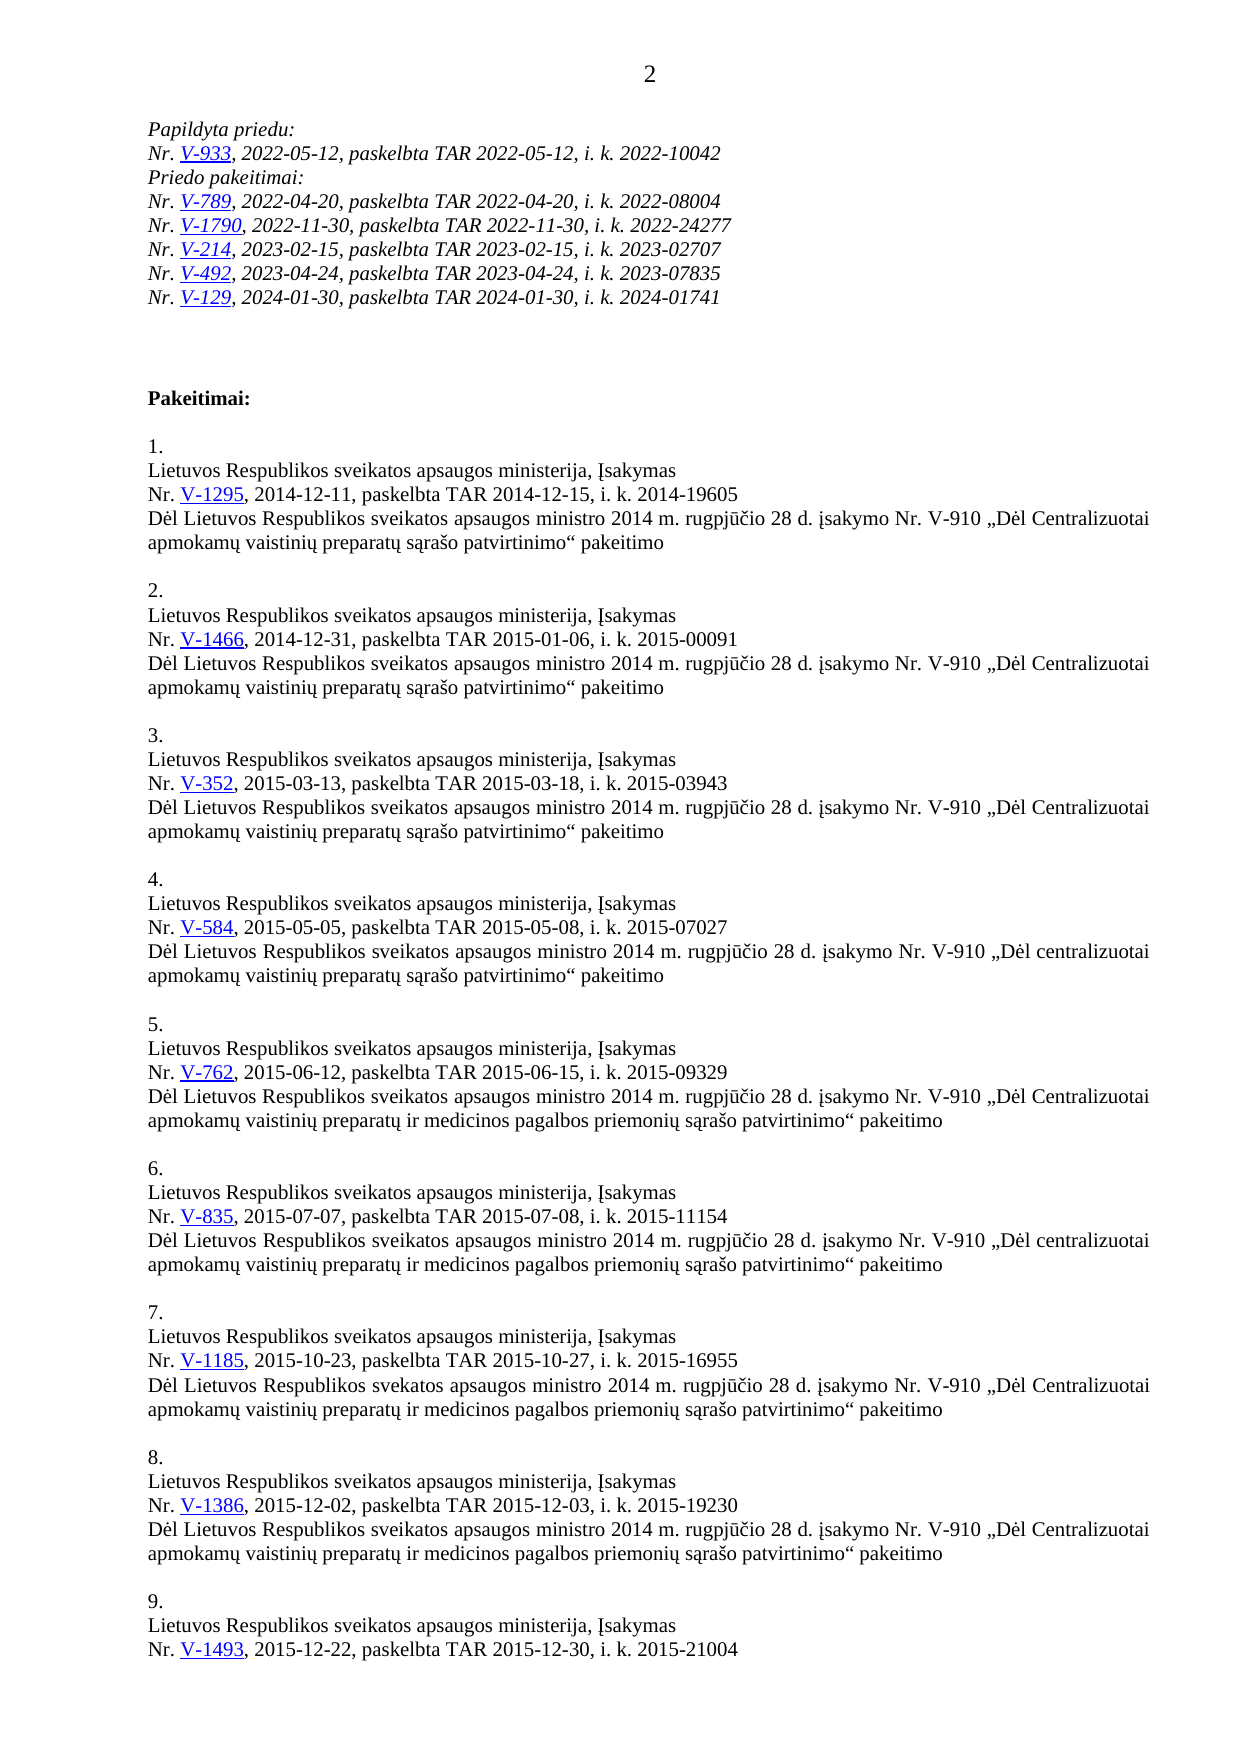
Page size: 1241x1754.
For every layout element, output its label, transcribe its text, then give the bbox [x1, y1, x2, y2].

text 4. [148, 867, 1152, 891]
text Nr. V-1386, 2015-12-02, paskelbta TAR 2015-12-03, i. k. 2015-19230 [148, 1493, 1152, 1517]
text Papildyta priedu: [148, 117, 1152, 141]
text Dėl Lietuvos Respublikos sveikatos apsaugos ministro 2014 m. rugpjūčio 28 d. įsakymo Nr. V-910 „Dėl Centralizuotai apmokamų vaistinių preparatų sąrašo patvirtinimo“ pakeitimo [148, 651, 1152, 699]
text Lietuvos Respublikos sveikatos apsaugos ministerija, Įsakymas [148, 1469, 1152, 1493]
text Nr. V-789, 2022-04-20, paskelbta TAR 2022-04-20, i. k. 2022-08004 [148, 189, 1152, 213]
text Nr. V-1295, 2014-12-11, paskelbta TAR 2014-12-15, i. k. 2014-19605 [148, 482, 1152, 506]
text Nr. V-933, 2022-05-12, paskelbta TAR 2022-05-12, i. k. 2022-10042 [148, 141, 1152, 165]
text Dėl Lietuvos Respublikos sveikatos apsaugos ministro 2014 m. rugpjūčio 28 d. įsakymo Nr. V-910 „Dėl Centralizuotai apmokamų vaistinių preparatų sąrašo patvirtinimo“ pakeitimo [148, 506, 1152, 554]
text Nr. V-352, 2015-03-13, paskelbta TAR 2015-03-18, i. k. 2015-03943 [148, 771, 1152, 795]
text Nr. V-1790, 2022-11-30, paskelbta TAR 2022-11-30, i. k. 2022-24277 [148, 213, 1152, 237]
text 1. [148, 434, 1152, 458]
text Lietuvos Respublikos sveikatos apsaugos ministerija, Įsakymas [148, 1613, 1152, 1637]
text Dėl Lietuvos Respublikos sveikatos apsaugos ministro 2014 m. rugpjūčio 28 d. įsakymo Nr. V-910 „Dėl centralizuotai apmokamų vaistinių preparatų ir medicinos pagalbos priemonių sąrašo patvirtinimo“ pakeitimo [148, 1228, 1152, 1276]
text Lietuvos Respublikos sveikatos apsaugos ministerija, Įsakymas [148, 1180, 1152, 1204]
text Nr. V-1185, 2015-10-23, paskelbta TAR 2015-10-27, i. k. 2015-16955 [148, 1348, 1152, 1372]
text Lietuvos Respublikos sveikatos apsaugos ministerija, Įsakymas [148, 891, 1152, 915]
text Pakeitimai: [148, 386, 1152, 410]
text Nr. V-492, 2023-04-24, paskelbta TAR 2023-04-24, i. k. 2023-07835 [148, 261, 1152, 285]
text 2. [148, 578, 1152, 602]
text Dėl Lietuvos Respublikos sveikatos apsaugos ministro 2014 m. rugpjūčio 28 d. įsakymo Nr. V-910 „Dėl Centralizuotai apmokamų vaistinių preparatų ir medicinos pagalbos priemonių sąrašo patvirtinimo“ pakeitimo [148, 1517, 1152, 1565]
text Lietuvos Respublikos sveikatos apsaugos ministerija, Įsakymas [148, 1324, 1152, 1348]
text Dėl Lietuvos Respublikos svekatos apsaugos ministro 2014 m. rugpjūčio 28 d. įsakymo Nr. V-910 „Dėl Centralizuotai apmokamų vaistinių preparatų ir medicinos pagalbos priemonių sąrašo patvirtinimo“ pakeitimo [148, 1372, 1152, 1421]
text Dėl Lietuvos Respublikos sveikatos apsaugos ministro 2014 m. rugpjūčio 28 d. įsakymo Nr. V-910 „Dėl centralizuotai apmokamų vaistinių preparatų sąrašo patvirtinimo“ pakeitimo [148, 939, 1152, 987]
text Nr. V-1493, 2015-12-22, paskelbta TAR 2015-12-30, i. k. 2015-21004 [148, 1637, 1152, 1661]
text 9. [148, 1589, 1152, 1613]
text Lietuvos Respublikos sveikatos apsaugos ministerija, Įsakymas [148, 1036, 1152, 1060]
text Nr. V-214, 2023-02-15, paskelbta TAR 2023-02-15, i. k. 2023-02707 [148, 237, 1152, 261]
text Lietuvos Respublikos sveikatos apsaugos ministerija, Įsakymas [148, 602, 1152, 627]
text 6. [148, 1156, 1152, 1180]
text Lietuvos Respublikos sveikatos apsaugos ministerija, Įsakymas [148, 747, 1152, 771]
text Nr. V-129, 2024-01-30, paskelbta TAR 2024-01-30, i. k. 2024-01741 [148, 285, 1152, 309]
text 3. [148, 723, 1152, 747]
text Priedo pakeitimai: [148, 165, 1152, 189]
text Dėl Lietuvos Respublikos sveikatos apsaugos ministro 2014 m. rugpjūčio 28 d. įsakymo Nr. V-910 „Dėl Centralizuotai apmokamų vaistinių preparatų sąrašo patvirtinimo“ pakeitimo [148, 795, 1152, 843]
text Nr. V-584, 2015-05-05, paskelbta TAR 2015-05-08, i. k. 2015-07027 [148, 915, 1152, 939]
text 5. [148, 1012, 1152, 1036]
text Nr. V-1466, 2014-12-31, paskelbta TAR 2015-01-06, i. k. 2015-00091 [148, 627, 1152, 651]
text Nr. V-835, 2015-07-07, paskelbta TAR 2015-07-08, i. k. 2015-11154 [148, 1204, 1152, 1228]
text Dėl Lietuvos Respublikos sveikatos apsaugos ministro 2014 m. rugpjūčio 28 d. įsakymo Nr. V-910 „Dėl Centralizuotai apmokamų vaistinių preparatų ir medicinos pagalbos priemonių sąrašo patvirtinimo“ pakeitimo [148, 1084, 1152, 1132]
text 8. [148, 1445, 1152, 1469]
text 7. [148, 1300, 1152, 1324]
text Nr. V-762, 2015-06-12, paskelbta TAR 2015-06-15, i. k. 2015-09329 [148, 1060, 1152, 1084]
text Lietuvos Respublikos sveikatos apsaugos ministerija, Įsakymas [148, 458, 1152, 482]
